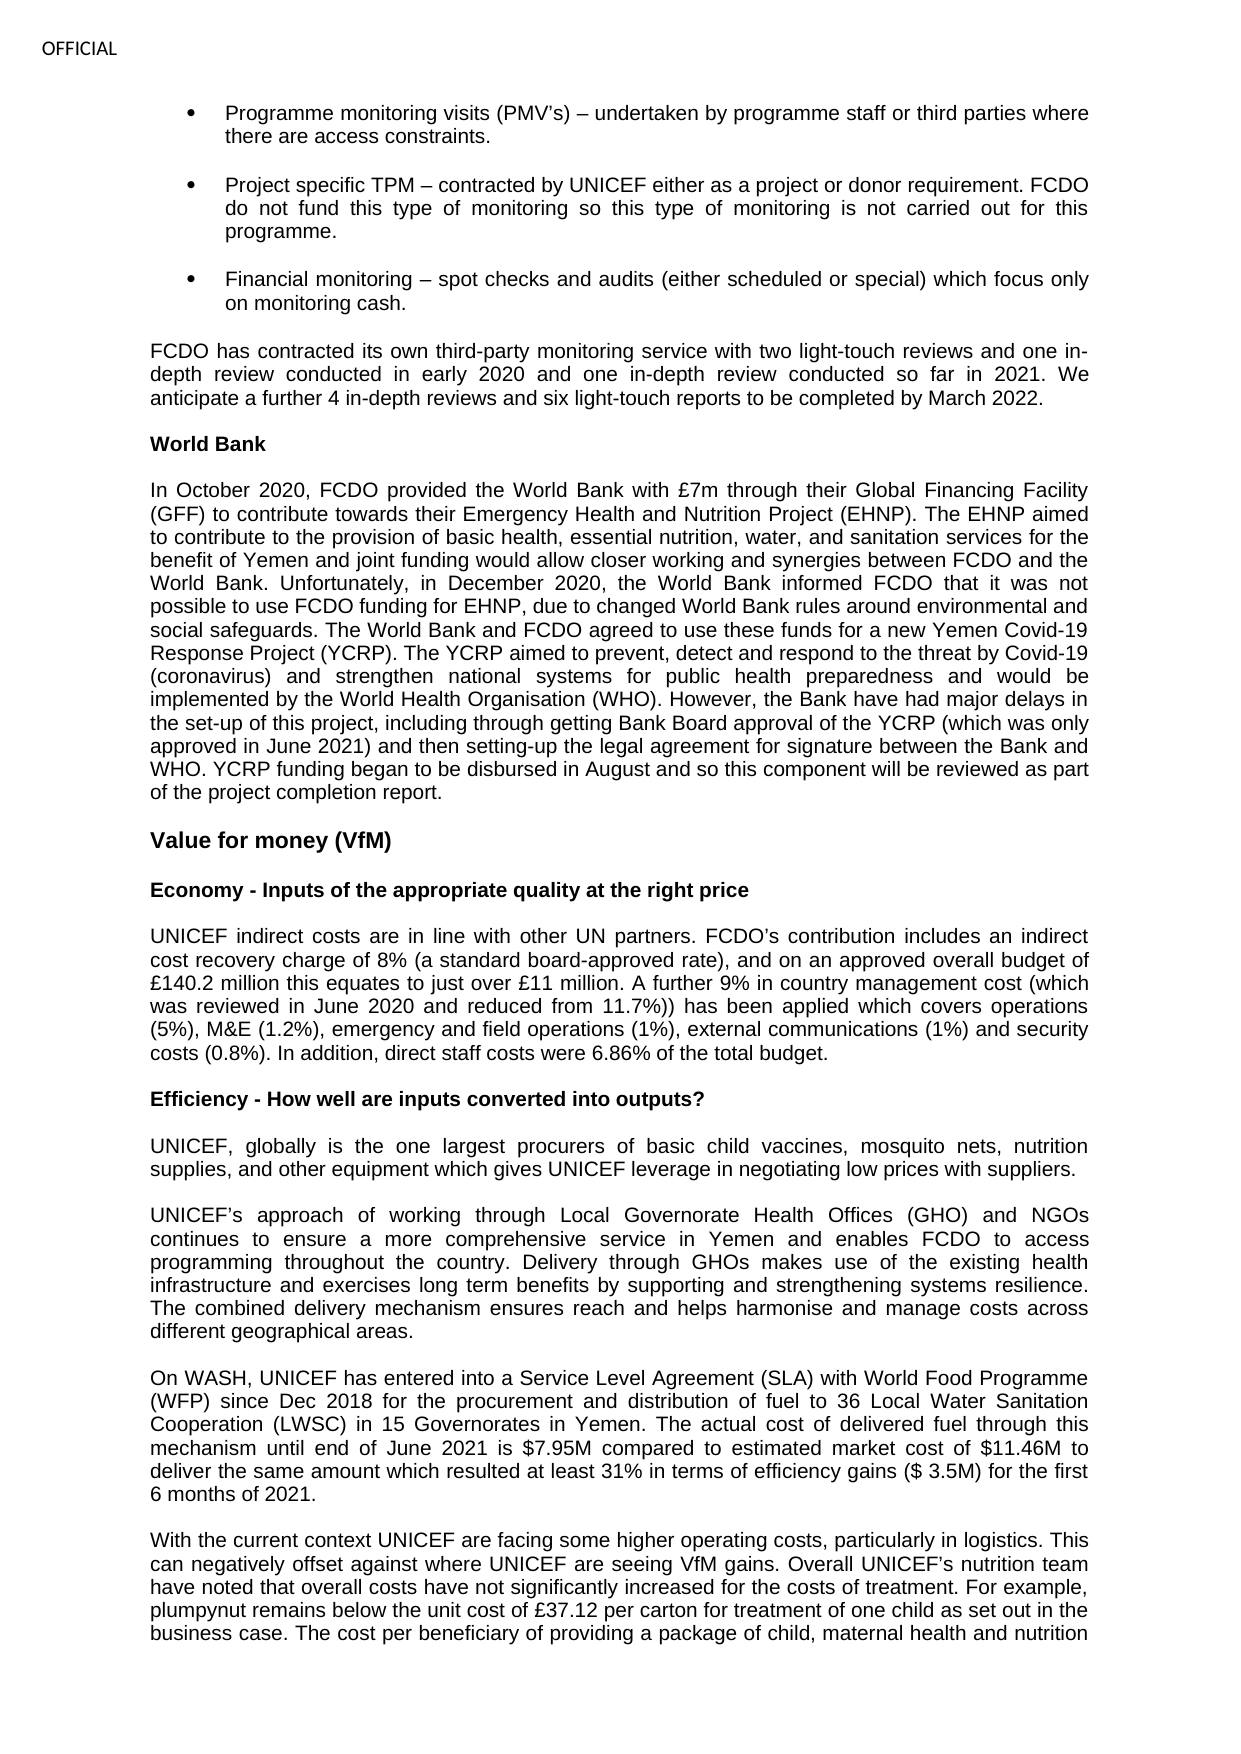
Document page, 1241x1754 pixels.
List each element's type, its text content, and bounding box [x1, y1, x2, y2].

text UNICEF, globally is the one largest procurers of basic child vaccines, mosquito nets, nutrition supplies, and other equipment which gives UNICEF leverage in negotiating low prices with suppliers. [150, 1134, 1090, 1181]
text In October 2020, FCDO provided the World Bank with £7m through their Global Financing Facility (GFF) to contribute towards their Emergency Health and Nutrition Project (EHNP). The EHNP aimed to contribute to the provision of basic health, essential nutrition, water, and sanitation services for the benefit of Yemen and joint funding would allow closer working and synergies between FCDO and the World Bank. Unfortunately, in December 2020, the World Bank informed FCDO that it was not possible to use FCDO funding for EHNP, due to changed World Bank rules around environmental and social safeguards. The World Bank and FCDO agreed to use these funds for a new Yemen Covid-19 Response Project (YCRP). The YCRP aimed to prevent, detect and respond to the threat by Covid-19 (coronavirus) and strengthen national systems for public health preparedness and would be implemented by the World Health Organisation (WHO). However, the Bank have had major delays in the set-up of this project, including through getting Bank Board approval of the YCRP (which was only approved in June 2021) and then setting-up the legal agreement for signature between the Bank and WHO. YCRP funding began to be disbursed in August and so this component will be reviewed as part of the project completion report. [150, 479, 1090, 804]
text On WASH, UNICEF has entered into a Service Level Agreement (SLA) with World Food Programme (WFP) since Dec 2018 for the procurement and distribution of fuel to 36 Local Water Sanitation Cooperation (LWSC) in 15 Governorates in Yemen. The actual cost of delivered fuel through this mechanism until end of June 2021 is $7.95M compared to estimated market cost of $11.46M to deliver the same amount which resulted at least 31% in terms of efficiency gains ($ 3.5M) for the first 6 months of 2021. [150, 1366, 1090, 1506]
list Programme monitoring visits (PMV’s) – undertaken by programme staff or third parties where there are access constraints. [187, 102, 1090, 148]
list Financial monitoring – spot checks and audits (either scheduled or special) which focus only on monitoring cash. [187, 268, 1090, 314]
text UNICEF indirect costs are in line with other UN partners. FCDO’s contribution includes an indirect cost recovery charge of 8% (a standard board-approved rate), and on an approved overall budget of £140.2 million this equates to just over £11 million. A further 9% in country management cost (which was reviewed in June 2020 and reduced from 11.7%)) has been applied which covers operations (5%), M&E (1.2%), emergency and field operations (1%), external communications (1%) and security costs (0.8%). In addition, direct staff costs were 6.86% of the total budget. [150, 925, 1090, 1064]
text World Bank [150, 432, 1090, 456]
text Value for money (VfM) [150, 827, 1090, 853]
list Project specific TPM – contracted by UNICEF either as a project or donor requirement. FCDO do not fund this type of monitoring so this type of monitoring is not carried out for this programme. [187, 173, 1090, 243]
text Efficiency - How well are inputs converted into outputs? [150, 1088, 1090, 1111]
text With the current context UNICEF are facing some higher operating costs, particularly in logistics. This can negatively offset against where UNICEF are seeing VfM gains. Overall UNICEF’s nutrition team have noted that overall costs have not significantly increased for the costs of treatment. For example, plumpynut remains below the unit cost of £37.12 per carton for treatment of one child as set out in the business case. The cost per beneficiary of providing a package of child, maternal health and nutrition [150, 1529, 1090, 1645]
text Economy - Inputs of the appropriate quality at the right price [150, 879, 1090, 902]
text UNICEF’s approach of working through Local Governorate Health Offices (GHO) and NGOs continues to ensure a more comprehensive service in Yemen and enables FCDO to access programming throughout the country. Delivery through GHOs makes use of the existing health infrastructure and exercises long term benefits by supporting and strengthening systems resilience. The combined delivery mechanism ensures reach and helps harmonise and manage costs across different geographical areas. [150, 1204, 1090, 1343]
text FCDO has contracted its own third-party monitoring service with two light-touch reviews and one in-depth review conducted in early 2020 and one in-depth review conducted so far in 2021. We anticipate a further 4 in-depth reviews and six light-touch reports to be completed by March 2022. [150, 339, 1090, 409]
